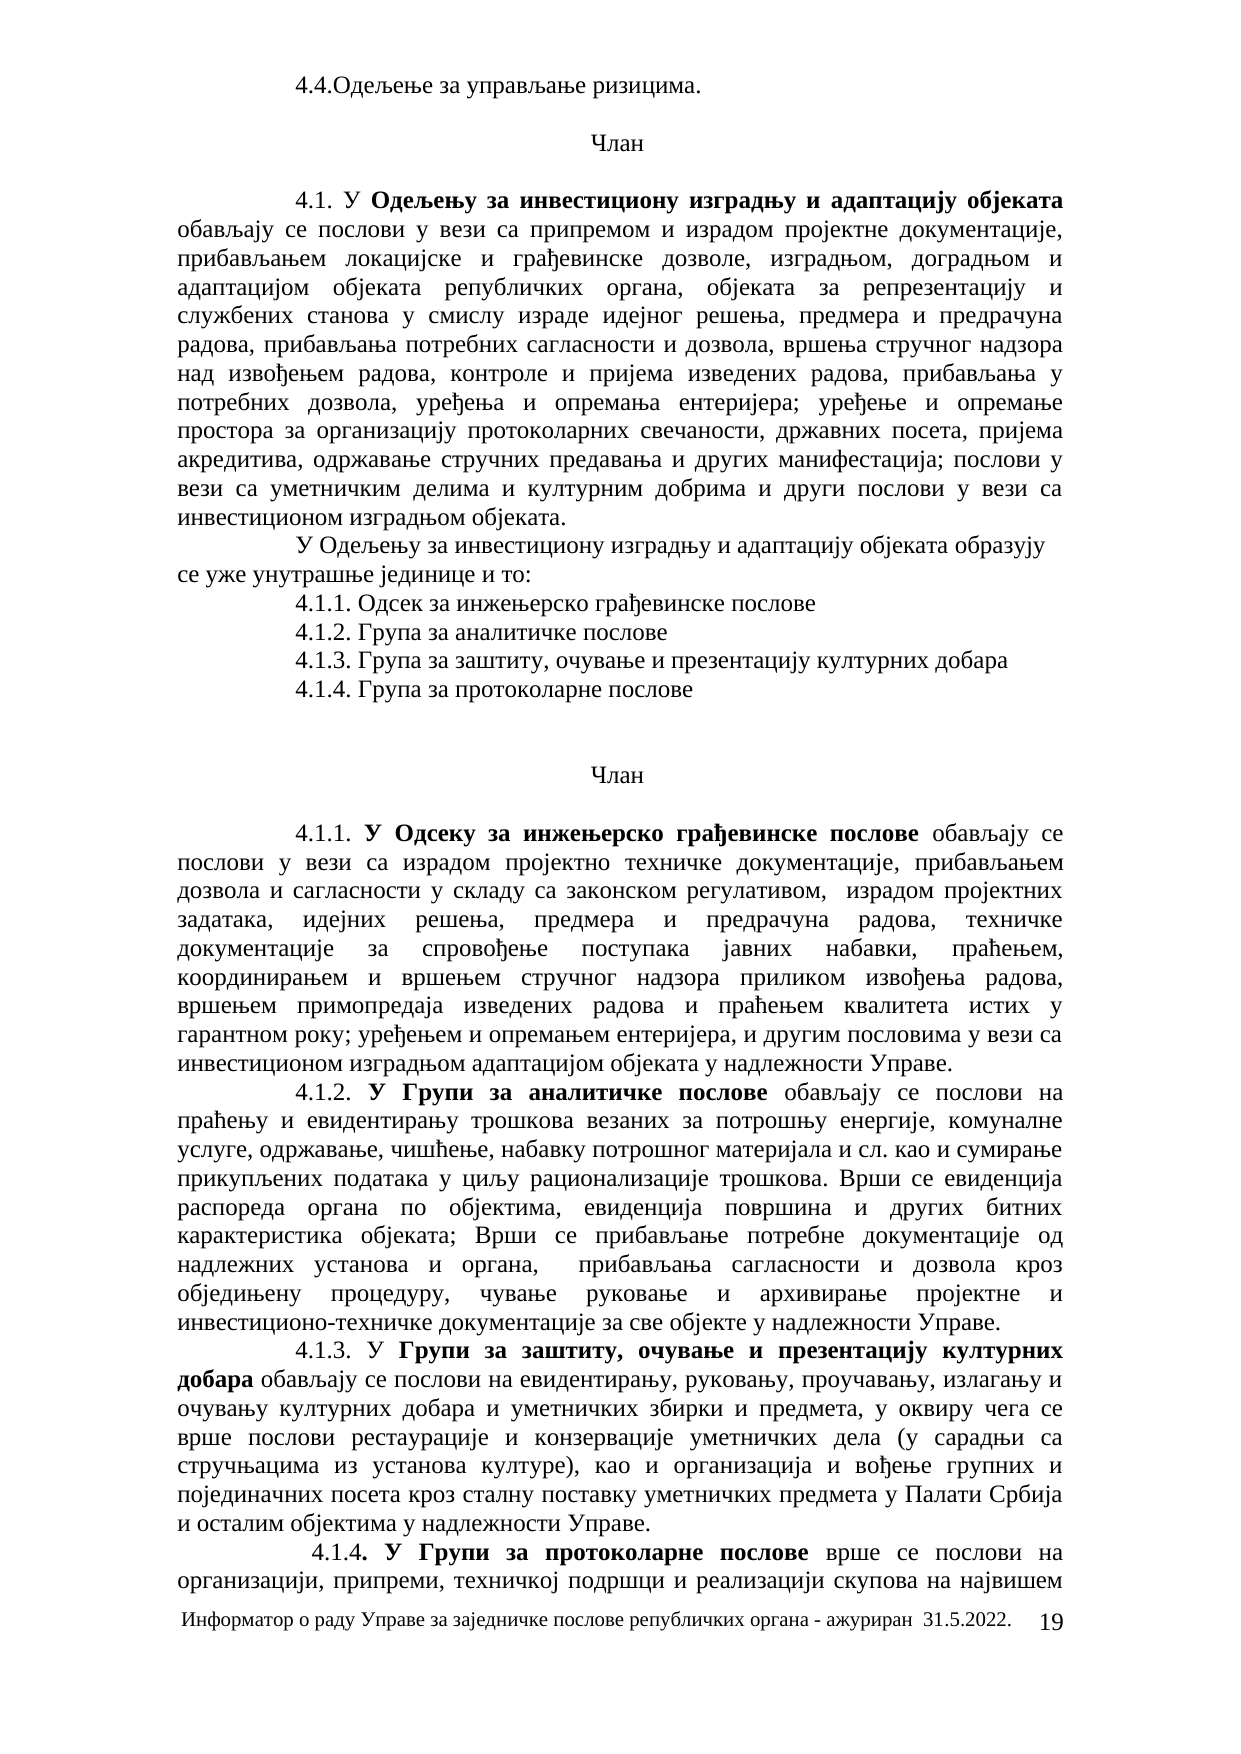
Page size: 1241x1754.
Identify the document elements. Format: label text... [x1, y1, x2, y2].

text Члан [177, 761, 1063, 789]
text У Одељењу за инвестициону изградњу и адаптацију објеката образују се уже унутрашње јединице и то: [177, 531, 1063, 588]
text Члан [177, 128, 1063, 157]
text 4.1.3. У Групи за заштиту, очување и презентацију културних добара обављају се послови на евидентирању, руковању, проучавању, излагању и очувању културних добара и уметничких збирки и предмета, у оквиру чега се врше послови рестаурације и конзервације уметничких дела (у сарадњи са стручњацима из установа културе), као и организација и вођење групних и појединачних посета кроз сталну поставку уметничких предмета у Палати Србија и осталим објектима у надлежности Управе. [177, 1336, 1063, 1537]
text 4.1.1. У Одсеку за инжењерско грађевинске послове обављају се послови у вези са израдом пројектно техничке документације, прибављањем дозвола и сагласности у складу са законском регулативом, израдом пројектних задатака, идејних решења, предмера и предрачуна радова, техничке документације за спровођење поступака јавних набавки, праћењем, координирањем и вршењем стручног надзора приликом извођења радова, вршењем примопредаја изведених радова и праћењем квалитета истих у гарантном року; уређењем и опремањем ентеријера, и другим пословима у вези са инвестиционом изградњом адаптацијом објеката у надлежности Управе. [177, 818, 1063, 1077]
text 4.1.2. Група за аналитичке послове [177, 617, 1063, 646]
text 4.1.2. У Групи за аналитичке послове обављају се послови на праћењу и евидентирању трошкова везаних за потрошњу енергије, комуналне услуге, одржавање, чишћење, набавку потрошног материјала и сл. као и сумирање прикупљених података у циљу рационализације трошкова. Врши се евиденција распореда органа по објектима, евиденција површина и других битних карактеристика објеката; Врши се прибављање потребне документације од надлежних установа и органа, прибављања сагласности и дозвола кроз обједињену процедуру, чување руковање и архивирање пројектне и инвестиционо-техничке документације за све објекте у надлежности Управе. [177, 1077, 1063, 1336]
text 4.1.4. Група за протоколарне послове [177, 674, 1063, 703]
text 4.1. У Одељењу за инвестициону изградњу и адаптацију објеката обављају се послови у вези са припремом и израдом пројектне документације, прибављањем локацијске и грађевинске дозволе, изградњом, доградњом и адаптацијом објеката републичких органа, објеката за репрезентацију и службених станова у смислу израде идејног решења, предмера и предрачуна радова, прибављања потребних сагласности и дозвола, вршења стручног надзора над извођењем радова, контроле и пријема изведених радова, прибављања у потребних дозвола, уређења и опремања ентеријера; уређење и опремање простора за организацију протоколарних свечаности, државних посета, пријема акредитива, одржавање стручних предавања и других манифестација; послови у вези са уметничким делима и културним добрима и други послови у вези са инвестиционом изградњом објеката. [177, 186, 1063, 531]
text 4.4.Одељење за управљање ризицима. [177, 71, 1063, 99]
text 4.1.1. Одсек за инжењерско грађевинске послове [177, 588, 1063, 617]
text 4.1.4. У Групи за протоколарне послове врше се послови на организацији, припреми, техничкој подршци и реализацији скупова на највишем [177, 1537, 1063, 1594]
text 4.1.3. Група за заштиту, очување и презентацију културних добара [177, 646, 1063, 674]
